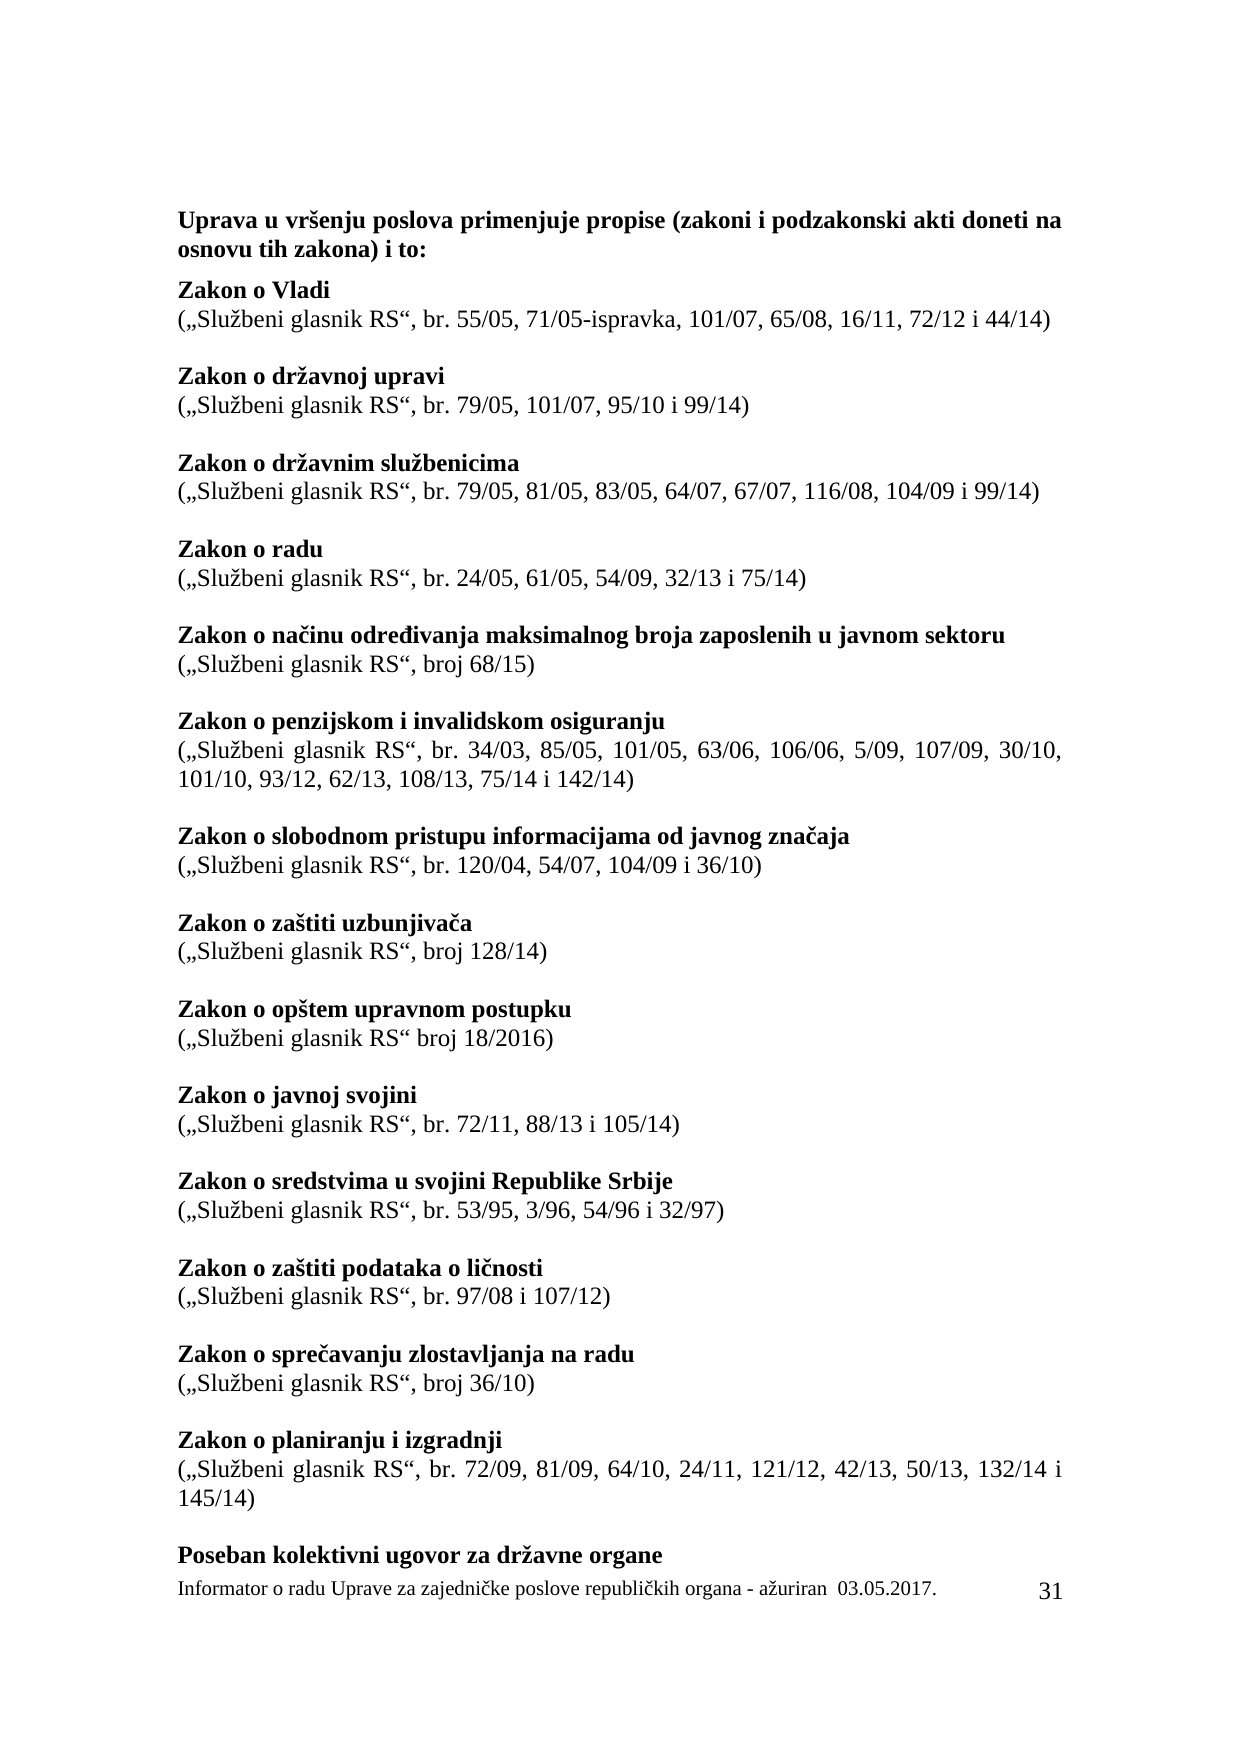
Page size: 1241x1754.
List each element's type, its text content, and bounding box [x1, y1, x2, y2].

text Zakon o planiranju i izgradnji [177, 1425, 1063, 1454]
text („Službeni glasnik RS“, br. 72/11, 88/13 i 105/14) [177, 1109, 1063, 1138]
text („Službeni glasnik RS“, br. 120/04, 54/07, 104/09 i 36/10) [177, 850, 1063, 879]
text („Službeni glasnik RS“, br. 79/05, 101/07, 95/10 i 99/14) [177, 390, 1063, 419]
text („Službeni glasnik RS“, br. 53/95, 3/96, 54/96 i 32/97) [177, 1195, 1063, 1224]
text Zakon o Vladi [177, 275, 1063, 304]
text Zakon o načinu određivanja maksimalnog broja zaposlenih u javnom sektoru [177, 620, 1063, 649]
text Uprava u vršenju poslova primenjuje propise (zakoni i podzakonski akti doneti na osnovu tih zakona) i to: [177, 205, 1063, 263]
text („Službeni glasnik RS“, br. 55/05, 71/05-ispravka, 101/07, 65/08, 16/11, 72/12 i 44/14) [177, 304, 1063, 333]
text („Službeni glasnik RS“ broj 18/2016) [177, 1023, 1063, 1051]
text („Službeni glasnik RS“, br. 79/05, 81/05, 83/05, 64/07, 67/07, 116/08, 104/09 i 99/14) [177, 476, 1063, 505]
text („Službeni glasnik RS“, broj 36/10) [177, 1368, 1063, 1396]
text Zakon o sprečavanju zlostavlјanja na radu [177, 1339, 1063, 1368]
text Poseban kolektivni ugovor za državne organe [177, 1540, 1063, 1569]
text Zakon o penzijskom i invalidskom osiguranju [177, 706, 1063, 735]
text Zakon o državnim službenicima [177, 448, 1063, 476]
text Zakon o zaštiti uzbunjivača [177, 908, 1063, 936]
text Zakon o državnoj upravi [177, 361, 1063, 390]
text Zakon o zaštiti podataka o ličnosti [177, 1253, 1063, 1281]
text („Službeni glasnik RS“, br. 34/03, 85/05, 101/05, 63/06, 106/06, 5/09, 107/09, 30/10, 101/10, 93/12, 62/13, 108/13, 75/14 i 142/14) [177, 735, 1063, 793]
text („Službeni glasnik RS“, br. 97/08 i 107/12) [177, 1281, 1063, 1310]
text („Službeni glasnik RS“, br. 24/05, 61/05, 54/09, 32/13 i 75/14) [177, 563, 1063, 591]
text („Službeni glasnik RS“, broj 68/15) [177, 649, 1063, 678]
text Zakon o javnoj svojini [177, 1080, 1063, 1109]
text („Službeni glasnik RS“, broj 128/14) [177, 936, 1063, 965]
text Zakon o opštem upravnom postupku [177, 994, 1063, 1023]
text („Službeni glasnik RS“, br. 72/09, 81/09, 64/10, 24/11, 121/12, 42/13, 50/13, 132/14 i 145/14) [177, 1454, 1063, 1511]
text Zakon o slobodnom pristupu informacijama od javnog značaja [177, 821, 1063, 850]
text Zakon o radu [177, 534, 1063, 563]
text Zakon o sredstvima u svojini Republike Srbije [177, 1166, 1063, 1195]
